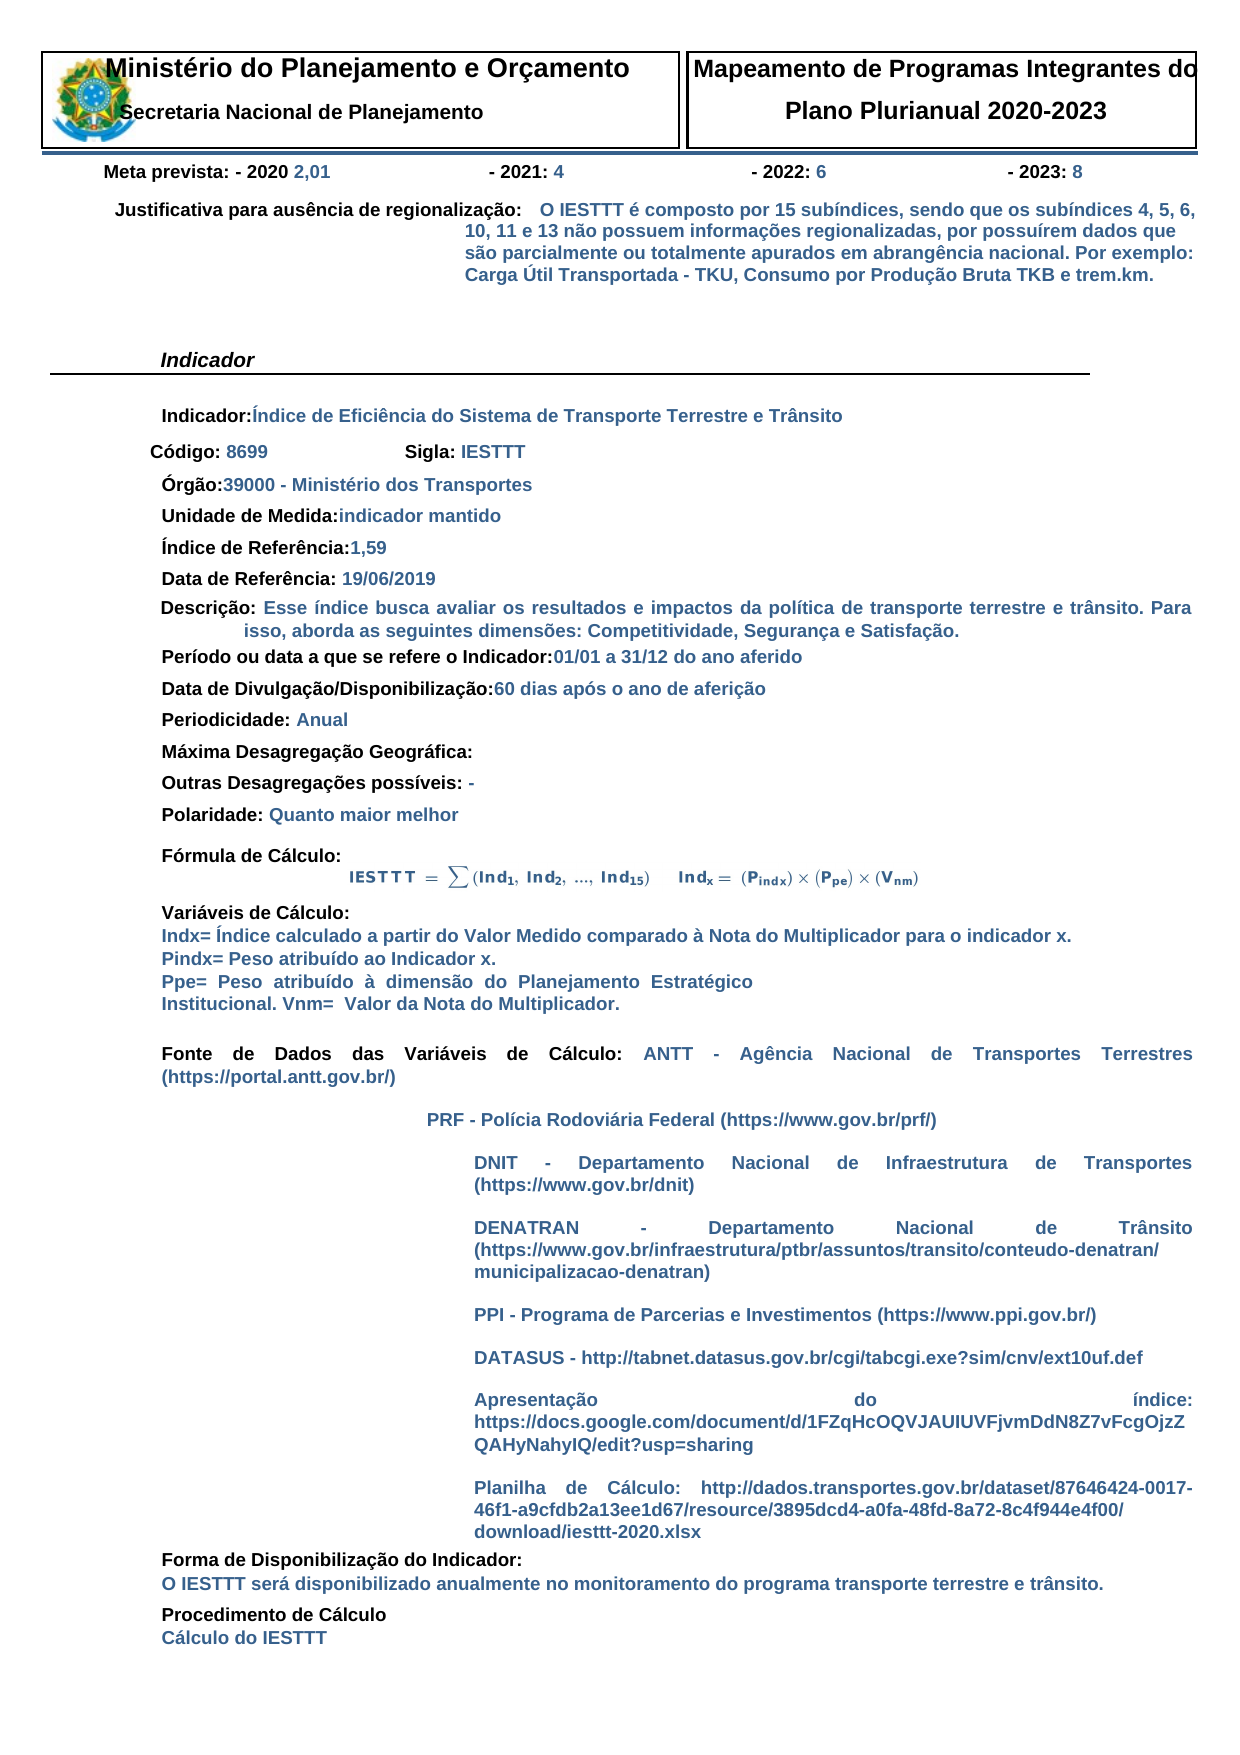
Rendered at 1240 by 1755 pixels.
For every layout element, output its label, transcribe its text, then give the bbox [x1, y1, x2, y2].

text Procedimento de Cálculo Cálculo do IESTTT [161, 1603, 400, 1649]
subtitle Indicador [160, 348, 1200, 372]
text Pindx= Peso atribuído ao Indicador x. [161, 948, 1193, 970]
text Código: 8699 Sigla: IESTTT [50, 436, 1200, 464]
text DNIT - Departamento Nacional de Infraestrutura de Transportes (https://www.gov.br/dnit) [474, 1152, 1193, 1195]
text Máxima Desagregação Geográfica: [161, 741, 1092, 762]
text Polaridade: Quanto maior melhor [161, 804, 1193, 825]
text Meta prevista: - 2020 2,01 - 2021: 4 - 2022: 6 - 2023: 8 [50, 156, 1200, 184]
text DATASUS - http://tabnet.datasus.gov.br/cgi/tabcgi.exe?sim/cnv/ext10uf.def [474, 1346, 1193, 1368]
text DENATRAN - Departamento Nacional de Trânsito (https://www.gov.br/infraestrutura/ptbr/assuntos/transito/conteudo-denatran/municipalizacao-denatran) [474, 1216, 1193, 1282]
text Variáveis de Cálculo: [161, 902, 1092, 923]
text Planilha de Cálculo: http://dados.transportes.gov.br/dataset/87646424-0017-46f1-a9cfdb2a13ee1d67/resource/3895dcd4-a0fa-48fd-8a72-8c4f944e4f00/download/iesttt-2020.xlsx [474, 1476, 1193, 1542]
text PRF - Polícia Rodoviária Federal (https://www.gov.br/prf/) [164, 1109, 1200, 1130]
text Data de Divulgação/Disponibilização:60 dias após o ano de aferição [161, 678, 1092, 699]
text Índice de Referência:1,59 [161, 537, 1092, 558]
text Indicador:Índice de Eficiência do Sistema de Transporte Terrestre e Trânsito [161, 405, 1193, 426]
text Fórmula de Cálculo: [161, 845, 1092, 892]
text PPI - Programa de Parcerias e Investimentos (https://www.ppi.gov.br/) [474, 1304, 1193, 1325]
text Indx= Índice calculado a partir do Valor Medido comparado à Nota do Multiplicador para o indicador x. [161, 925, 1193, 947]
text Ppe= Peso atribuído à dimensão do Planejamento Estratégico Institucional. Vnm= Valor da Nota do Multiplicador. [161, 971, 754, 1015]
text Órgão:39000 - Ministério dos Transportes [161, 474, 1193, 496]
text Forma de Disponibilização do Indicador: [161, 1549, 1092, 1570]
text Unidade de Medida:indicador mantido [161, 505, 1092, 527]
text Outras Desagregações possíveis: - [161, 772, 1092, 794]
text Período ou data a que se refere o Indicador:01/01 a 31/12 do ano aferido [161, 646, 1092, 668]
text Apresentação do índice: https://docs.google.com/document/d/1FZqHcOQVJAUIUVFjvmDdN8Z7vFcgOjzZQAHyNahyIQ/edit?usp=sharing [474, 1389, 1193, 1455]
text Data de Referência: 19/06/2019 [161, 568, 1092, 590]
text Descrição: Esse índice busca avaliar os resultados e impactos da política de transporte terrestre e trânsito. Para isso, aborda as seguintes dimensões: Competitividade, Segurança e Satisfação. [160, 597, 1193, 641]
text Justificativa para ausência de regionalização: O IESTTT é composto por 15 subíndices, sendo que os subíndices 4, 5, 6, 10, 11 e 13 não possuem informações regionalizadas, por possuírem dados que são parcialmente ou totalmente apurados em abrangência nacional. Por exemplo: Carga Útil Transportada - TKU, Consumo por Produção Bruta TKB e trem.km. [114, 199, 1199, 285]
text O IESTTT será disponibilizado anualmente no monitoramento do programa transporte terrestre e trânsito. [161, 1572, 1193, 1594]
text Fonte de Dados das Variáveis de Cálculo: ANTT - Agência Nacional de Transportes Terrestres (https://portal.antt.gov.br/) [161, 1043, 1193, 1087]
text Periodicidade: Anual [161, 709, 1092, 731]
